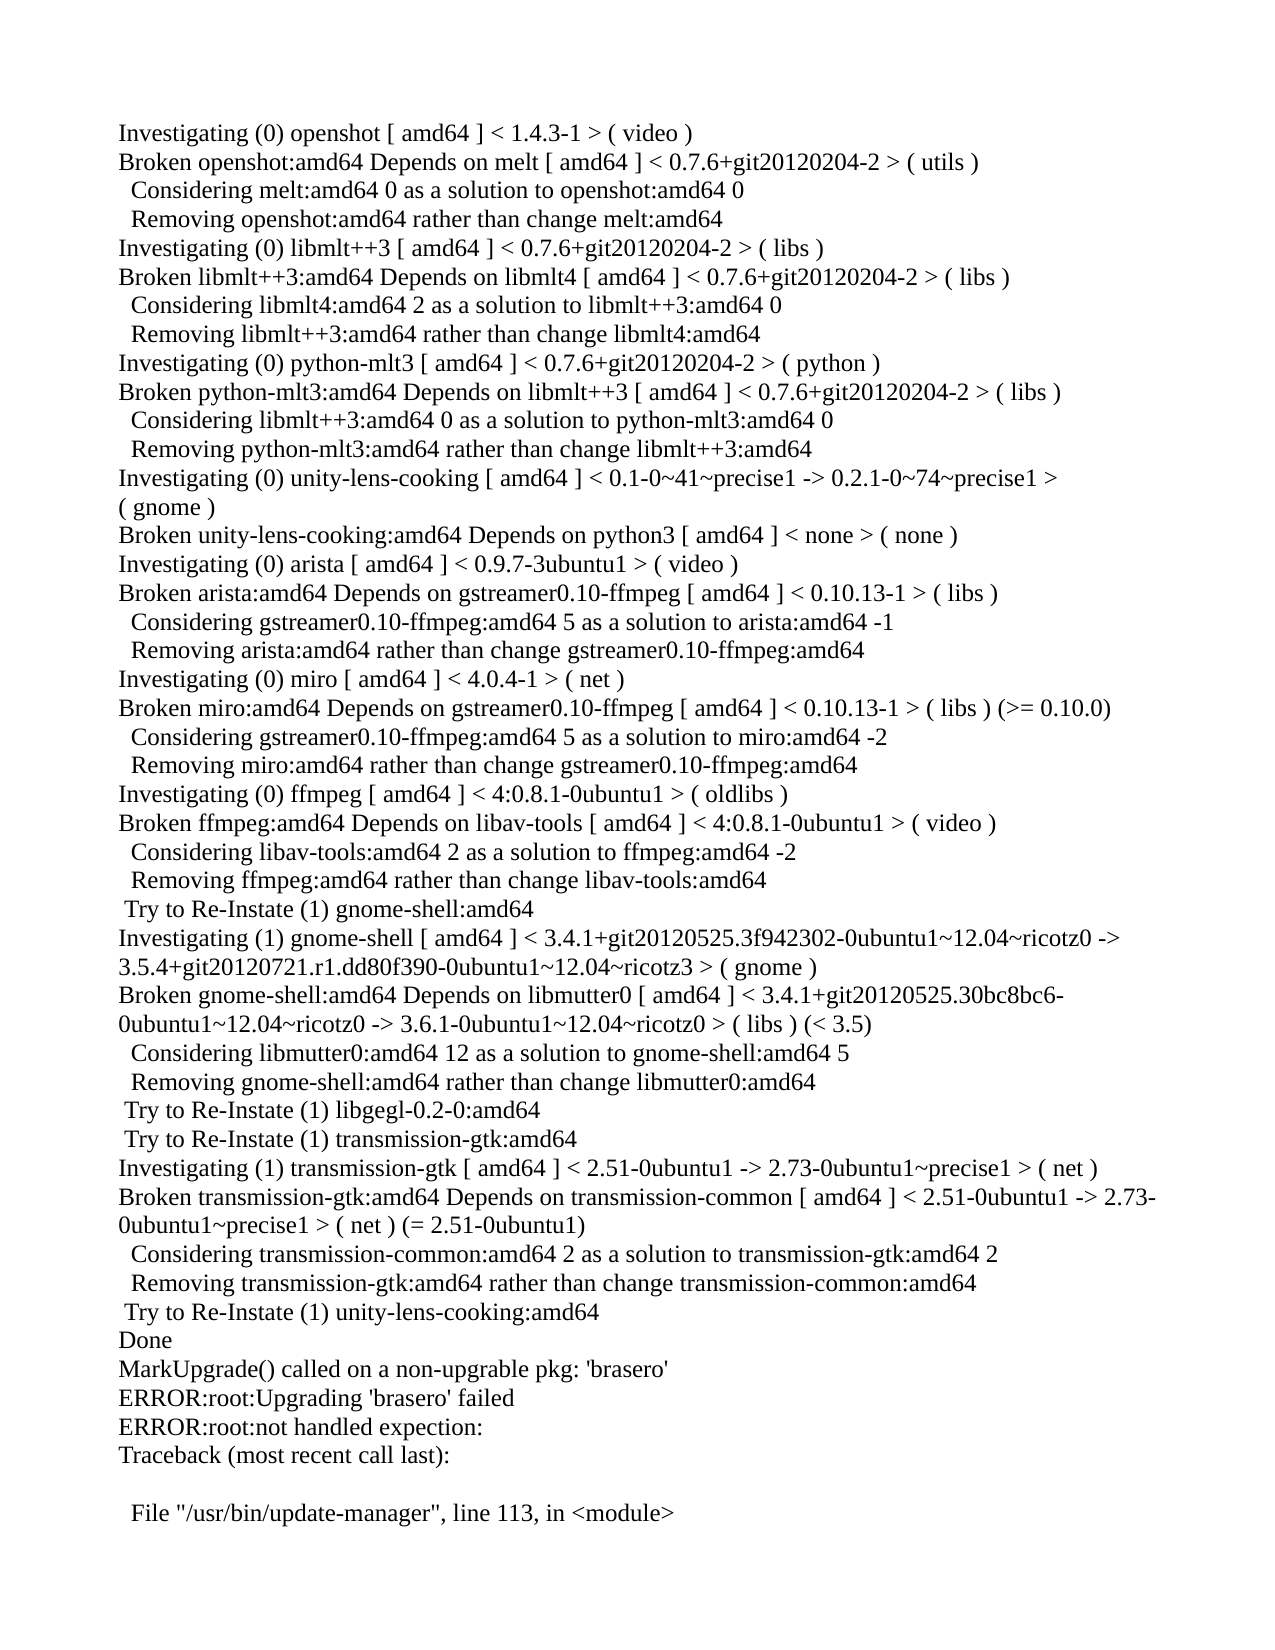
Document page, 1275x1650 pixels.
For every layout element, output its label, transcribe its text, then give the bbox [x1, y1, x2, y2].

text ERROR:root:not handled expection: [118, 1412, 1157, 1441]
text Removing arista:amd64 rather than change gstreamer0.10-ffmpeg:amd64 [118, 636, 1157, 664]
text Considering libav-tools:amd64 2 as a solution to ffmpeg:amd64 -2 [118, 837, 1157, 866]
text Traceback (most recent call last): [118, 1441, 1157, 1469]
text Broken arista:amd64 Depends on gstreamer0.10-ffmpeg [ amd64 ] < 0.10.13-1 > ( libs ) [118, 578, 1157, 607]
text File "/usr/bin/update-manager", line 113, in <module> [118, 1498, 1157, 1527]
text Considering gstreamer0.10-ffmpeg:amd64 5 as a solution to arista:amd64 -1 [118, 607, 1157, 636]
text Removing miro:amd64 rather than change gstreamer0.10-ffmpeg:amd64 [118, 751, 1157, 779]
text Removing libmlt++3:amd64 rather than change libmlt4:amd64 [118, 319, 1157, 348]
text Investigating (0) python-mlt3 [ amd64 ] < 0.7.6+git20120204-2 > ( python ) [118, 348, 1157, 377]
text Considering libmlt4:amd64 2 as a solution to libmlt++3:amd64 0 [118, 291, 1157, 319]
text Removing ffmpeg:amd64 rather than change libav-tools:amd64 [118, 866, 1157, 894]
text Broken miro:amd64 Depends on gstreamer0.10-ffmpeg [ amd64 ] < 0.10.13-1 > ( libs ) (>= 0.10.0) [118, 693, 1157, 722]
text Broken ffmpeg:amd64 Depends on libav-tools [ amd64 ] < 4:0.8.1-0ubuntu1 > ( video ) [118, 808, 1157, 837]
text Try to Re-Instate (1) libgegl-0.2-0:amd64 [118, 1096, 1157, 1124]
text Investigating (1) transmission-gtk [ amd64 ] < 2.51-0ubuntu1 -> 2.73-0ubuntu1~precise1 > ( net ) [118, 1153, 1157, 1182]
text Considering libmutter0:amd64 12 as a solution to gnome-shell:amd64 5 [118, 1038, 1157, 1067]
text Broken transmission-gtk:amd64 Depends on transmission-common [ amd64 ] < 2.51-0ubuntu1 -> 2.73-0ubuntu1~precise1 > ( net ) (= 2.51-0ubuntu1) [118, 1182, 1157, 1239]
text Removing transmission-gtk:amd64 rather than change transmission-common:amd64 [118, 1268, 1157, 1297]
text Investigating (0) unity-lens-cooking [ amd64 ] < 0.1-0~41~precise1 -> 0.2.1-0~74~precise1 > ( gnome ) [118, 463, 1157, 521]
text Investigating (0) ffmpeg [ amd64 ] < 4:0.8.1-0ubuntu1 > ( oldlibs ) [118, 779, 1157, 808]
text Considering transmission-common:amd64 2 as a solution to transmission-gtk:amd64 2 [118, 1239, 1157, 1268]
text Broken gnome-shell:amd64 Depends on libmutter0 [ amd64 ] < 3.4.1+git20120525.30bc8bc6-0ubuntu1~12.04~ricotz0 -> 3.6.1-0ubuntu1~12.04~ricotz0 > ( libs ) (< 3.5) [118, 981, 1157, 1038]
text Broken unity-lens-cooking:amd64 Depends on python3 [ amd64 ] < none > ( none ) [118, 521, 1157, 549]
text Considering libmlt++3:amd64 0 as a solution to python-mlt3:amd64 0 [118, 406, 1157, 434]
text Broken openshot:amd64 Depends on melt [ amd64 ] < 0.7.6+git20120204-2 > ( utils ) [118, 147, 1157, 176]
text Try to Re-Instate (1) unity-lens-cooking:amd64 [118, 1297, 1157, 1326]
text Considering gstreamer0.10-ffmpeg:amd64 5 as a solution to miro:amd64 -2 [118, 722, 1157, 751]
text Broken libmlt++3:amd64 Depends on libmlt4 [ amd64 ] < 0.7.6+git20120204-2 > ( libs ) [118, 262, 1157, 291]
text Removing openshot:amd64 rather than change melt:amd64 [118, 204, 1157, 233]
text Removing gnome-shell:amd64 rather than change libmutter0:amd64 [118, 1067, 1157, 1096]
text MarkUpgrade() called on a non-upgrable pkg: 'brasero' [118, 1354, 1157, 1383]
text Investigating (0) libmlt++3 [ amd64 ] < 0.7.6+git20120204-2 > ( libs ) [118, 233, 1157, 262]
text Broken python-mlt3:amd64 Depends on libmlt++3 [ amd64 ] < 0.7.6+git20120204-2 > ( libs ) [118, 377, 1157, 406]
text Investigating (1) gnome-shell [ amd64 ] < 3.4.1+git20120525.3f942302-0ubuntu1~12.04~ricotz0 -> 3.5.4+git20120721.r1.dd80f390-0ubuntu1~12.04~ricotz3 > ( gnome ) [118, 923, 1157, 981]
text Try to Re-Instate (1) gnome-shell:amd64 [118, 894, 1157, 923]
text ERROR:root:Upgrading 'brasero' failed [118, 1383, 1157, 1412]
text Investigating (0) miro [ amd64 ] < 4.0.4-1 > ( net ) [118, 664, 1157, 693]
text Investigating (0) arista [ amd64 ] < 0.9.7-3ubuntu1 > ( video ) [118, 549, 1157, 578]
text Try to Re-Instate (1) transmission-gtk:amd64 [118, 1124, 1157, 1153]
text Removing python-mlt3:amd64 rather than change libmlt++3:amd64 [118, 434, 1157, 463]
text Considering melt:amd64 0 as a solution to openshot:amd64 0 [118, 176, 1157, 204]
text Done [118, 1326, 1157, 1354]
text Investigating (0) openshot [ amd64 ] < 1.4.3-1 > ( video ) [118, 118, 1157, 147]
